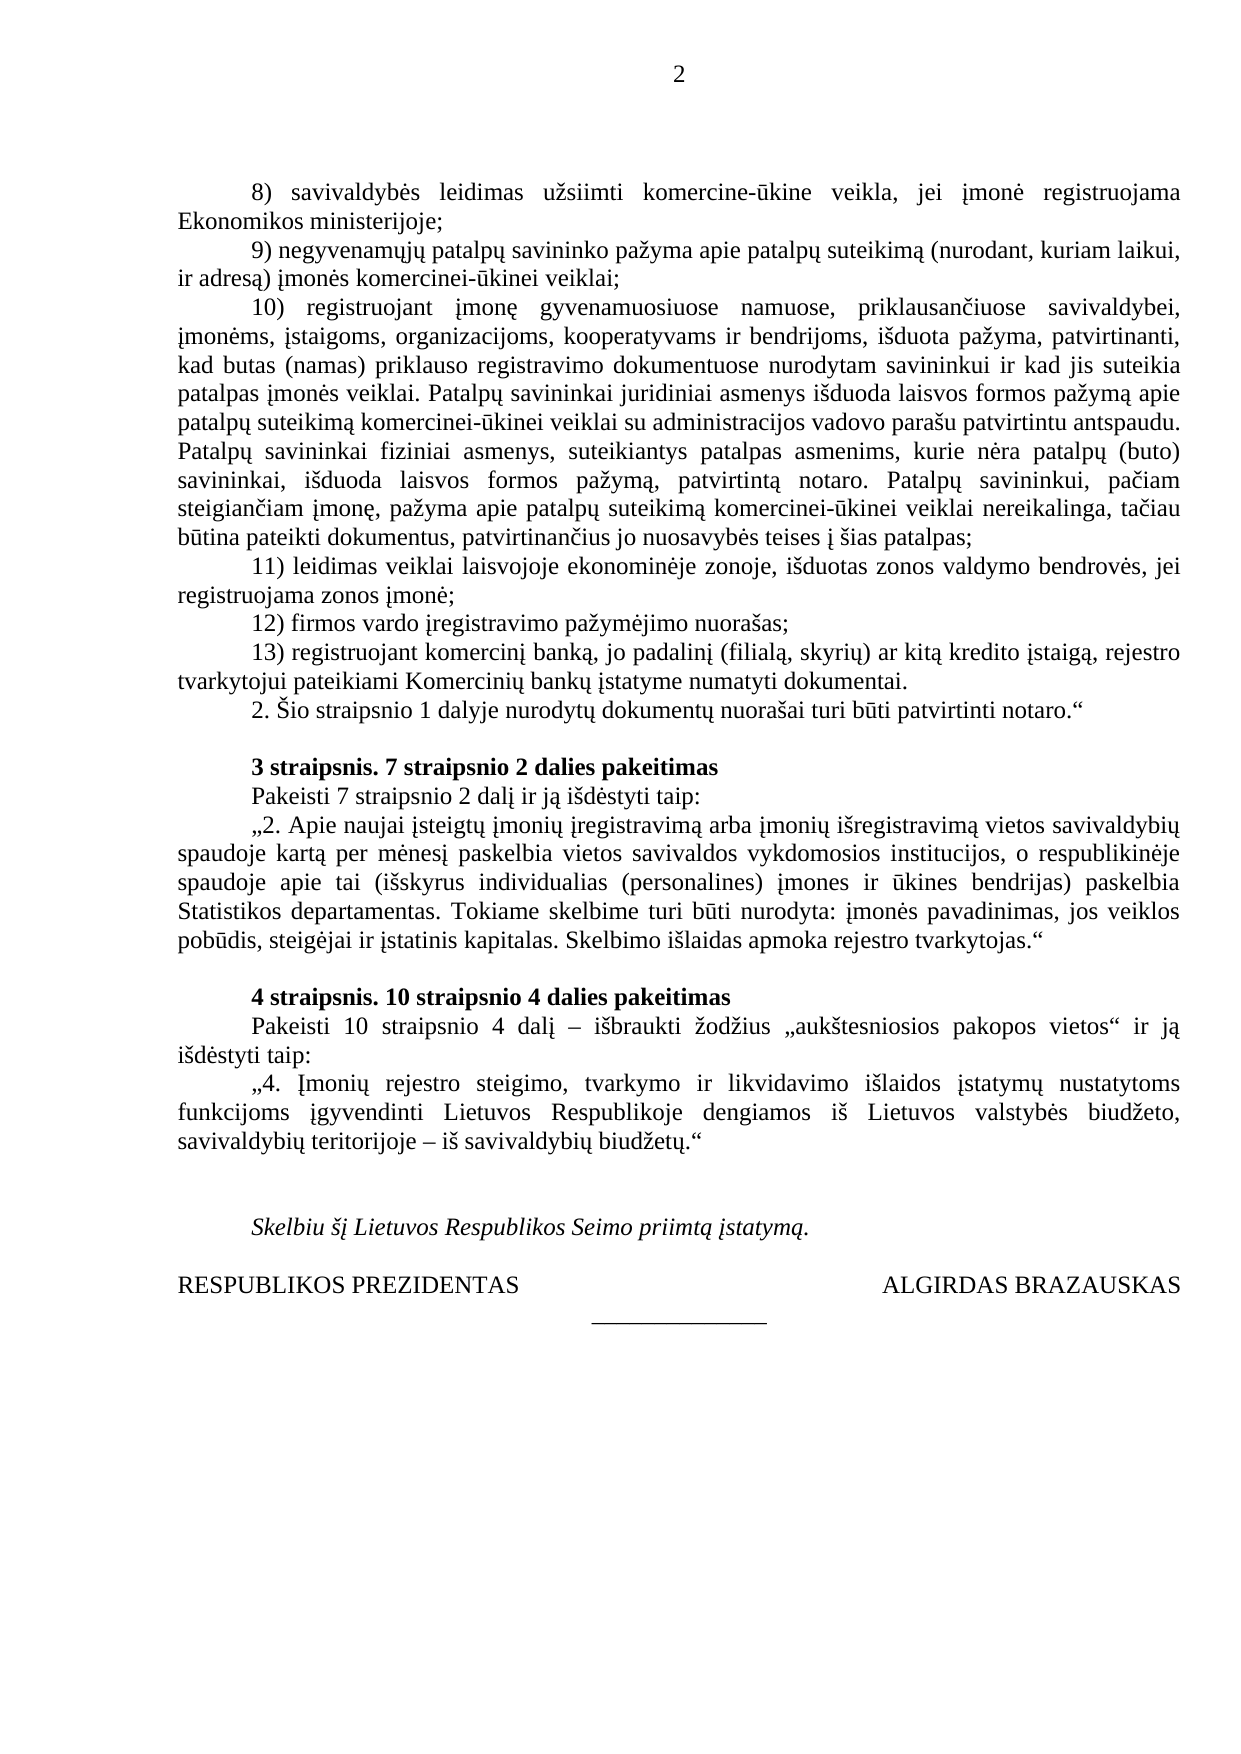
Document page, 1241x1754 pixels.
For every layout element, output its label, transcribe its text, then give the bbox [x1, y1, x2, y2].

text 10) registruojant įmonę gyvenamuosiuose namuose, priklausančiuose savivaldybei, įmonėms, įstaigoms, organizacijoms, kooperatyvams ir bendrijoms, išduota pažyma, patvirtinanti, kad butas (namas) priklauso registravimo dokumentuose nurodytam savininkui ir kad jis suteikia patalpas įmonės veiklai. Patalpų savininkai juridiniai asmenys išduoda laisvos formos pažymą apie patalpų suteikimą komercinei-ūkinei veiklai su administracijos vadovo parašu patvirtintu antspaudu. Patalpų savininkai fiziniai asmenys, suteikiantys patalpas asmenims, kurie nėra patalpų (buto) savininkai, išduoda laisvos formos pažymą, patvirtintą notaro. Patalpų savininkui, pačiam steigiančiam įmonę, pažyma apie patalpų suteikimą komercinei-ūkinei veiklai nereikalinga, tačiau būtina pateikti dokumentus, patvirtinančius jo nuosavybės teises į šias patalpas; [177, 292, 1181, 551]
text RESPUBLIKOS PREZIDENTAS ALGIRDAS BRAZAUSKAS [177, 1270, 1181, 1298]
text „4. Įmonių rejestro steigimo, tvarkymo ir likvidavimo išlaidos įstatymų nustatytoms funkcijoms įgyvendinti Lietuvos Respublikoje dengiamos iš Lietuvos valstybės biudžeto, savivaldybių teritorijoje – iš savivaldybių biudžetų.“ [177, 1068, 1181, 1155]
text 13) registruojant komercinį banką, jo padalinį (filialą, skyrių) ar kitą kredito įstaigą, rejestro tvarkytojui pateikiami Komercinių bankų įstatyme numatyti dokumentai. [177, 637, 1181, 695]
text „2. Apie naujai įsteigtų įmonių įregistravimą arba įmonių išregistravimą vietos savivaldybių spaudoje kartą per mėnesį paskelbia vietos savivaldos vykdomosios institucijos, o respublikinėje spaudoje apie tai (išskyrus individualias (personalines) įmones ir ūkines bendrijas) paskelbia Statistikos departamentas. Tokiame skelbime turi būti nurodyta: įmonės pavadinimas, jos veiklos pobūdis, steigėjai ir įstatinis kapitalas. Skelbimo išlaidas apmoka rejestro tvarkytojas.“ [177, 810, 1181, 953]
text 2. Šio straipsnio 1 dalyje nurodytų dokumentų nuorašai turi būti patvirtinti notaro.“ [177, 695, 1181, 723]
text 12) firmos vardo įregistravimo pažymėjimo nuorašas; [177, 608, 1181, 637]
text 9) negyvenamųjų patalpų savininko pažyma apie patalpų suteikimą (nurodant, kuriam laikui, ir adresą) įmonės komercinei-ūkinei veiklai; [177, 235, 1181, 292]
text 3 straipsnis. 7 straipsnio 2 dalies pakeitimas [177, 752, 1181, 781]
text 8) savivaldybės leidimas užsiimti komercine-ūkine veikla, jei įmonė registruojama Ekonomikos ministerijoje; [177, 177, 1181, 235]
text Pakeisti 7 straipsnio 2 dalį ir ją išdėstyti taip: [177, 781, 1181, 810]
text Skelbiu šį Lietuvos Respublikos Seimo priimtą įstatymą. [177, 1212, 1181, 1241]
text Pakeisti 10 straipsnio 4 dalį – išbraukti žodžius „aukštesniosios pakopos vietos“ ir ją išdėstyti taip: [177, 1011, 1181, 1068]
text 11) leidimas veiklai laisvojoje ekonominėje zonoje, išduotas zonos valdymo bendrovės, jei registruojama zonos įmonė; [177, 551, 1181, 608]
text 4 straipsnis. 10 straipsnio 4 dalies pakeitimas [177, 982, 1181, 1011]
text ______________ [177, 1298, 1181, 1327]
